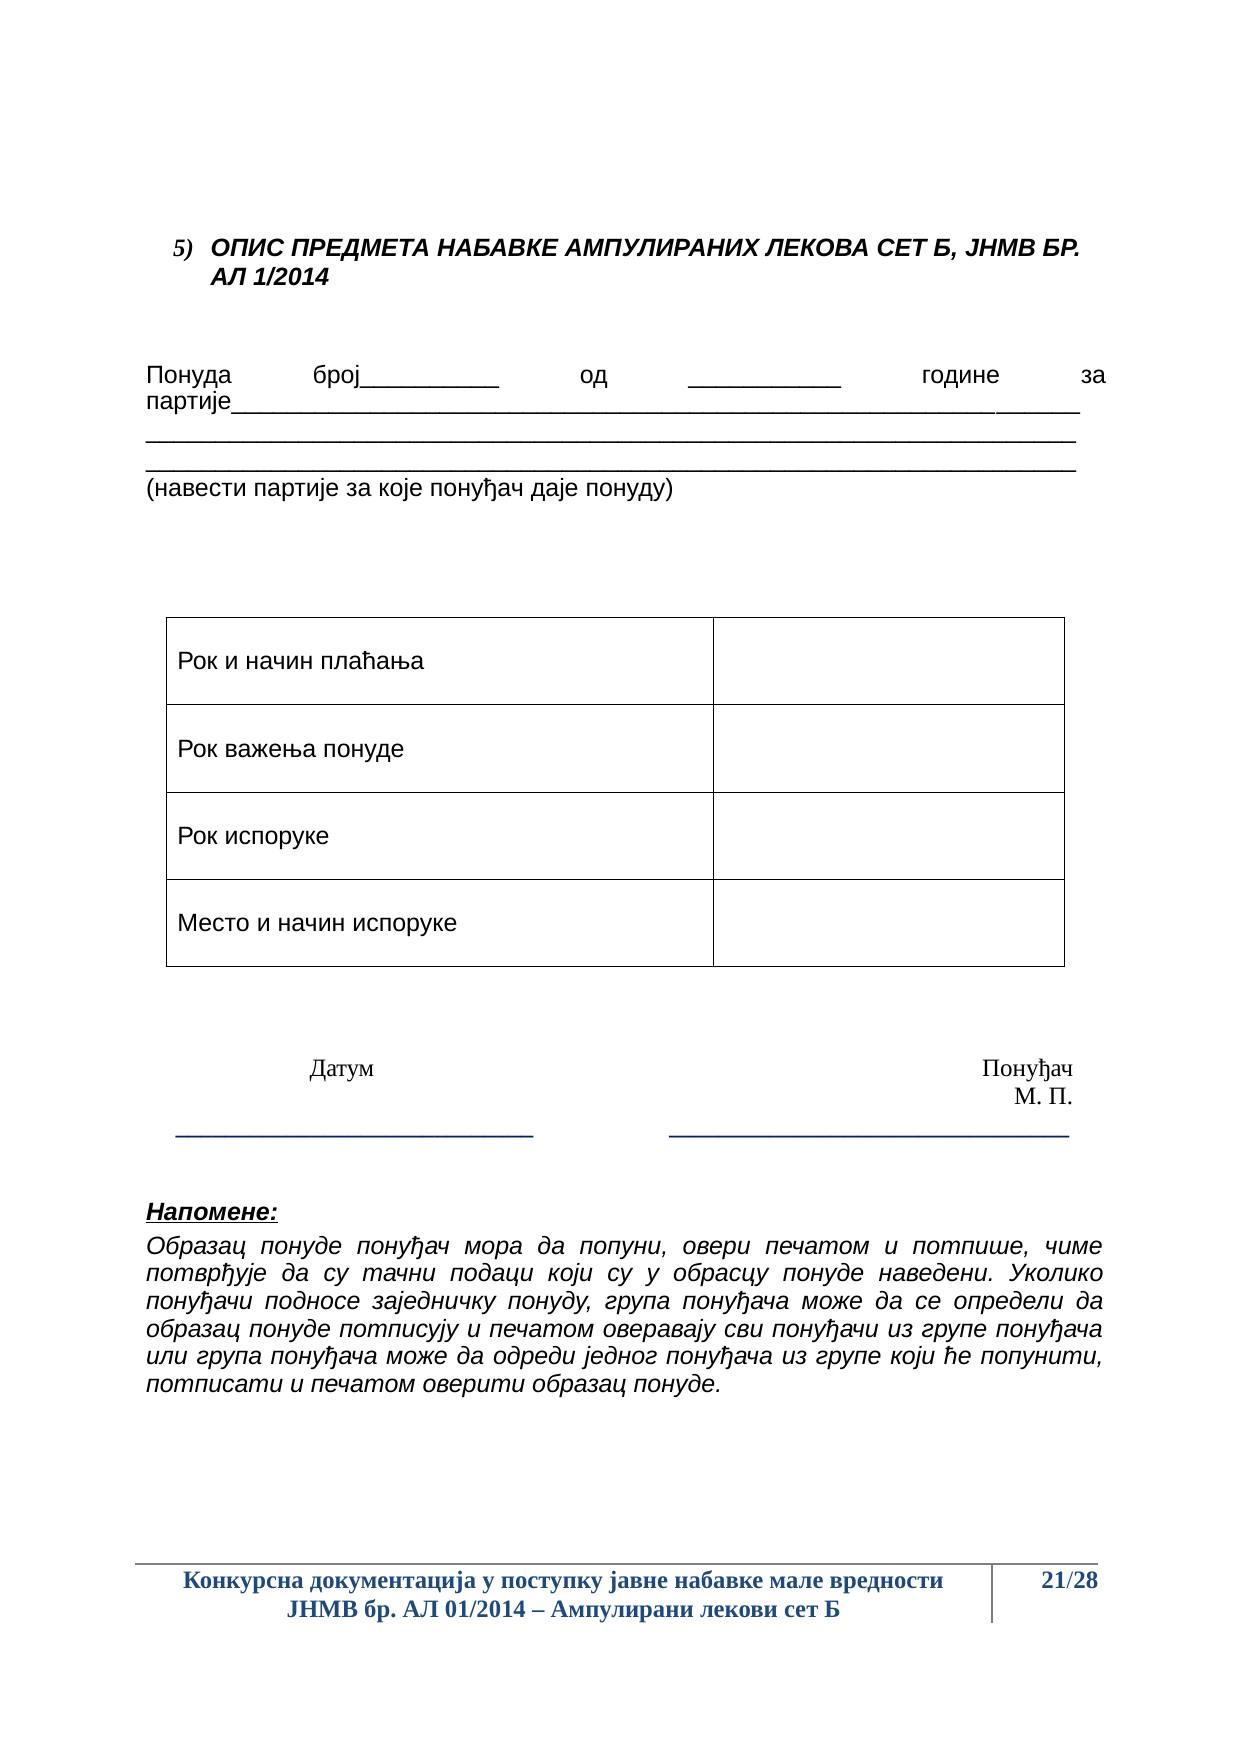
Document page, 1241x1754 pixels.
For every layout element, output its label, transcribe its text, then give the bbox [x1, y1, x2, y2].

text ___________________________________________________________________ [146, 444, 1107, 473]
text Рок важења понуде [177, 734, 713, 762]
text [714, 908, 1064, 937]
table_cell [146, 1081, 537, 1110]
text Образац понуде понуђач мора да попуни, овери печатом и потпише, чиме потврђује да су тачни подаци који су у обрасцу понуде наведени. Уколико понуђачи подносе заједничку понуду, група понуђача може да се определи да образац понуде потписују и печатом оверавају сви понуђачи из групе понуђача или група понуђача може да одреди једног понуђача из групе који ће попунити, потписати и печатом оверити образац понуде. [146, 1231, 1107, 1398]
text [714, 646, 1064, 675]
table_header Конкурсна документација у поступку јавне набавке мале вредности [135, 1565, 991, 1593]
table_header 21/28 [993, 1565, 1098, 1593]
table_cell ЈНМВ бр. АЛ 01/2014 – Ампулирани лекови сет Б [135, 1594, 991, 1623]
text [1065, 821, 1107, 850]
text (навести партије за које понуђач даје понуду) [146, 473, 1107, 502]
text Напомене: [146, 1197, 1107, 1226]
text Понуда број__________ од ___________ године за партије_____________________________________________________________ [146, 360, 1107, 415]
table_header Датум [146, 1053, 537, 1081]
text Рок испоруке [177, 821, 713, 850]
table_cell _____________________________ [146, 1110, 537, 1139]
text [1065, 908, 1107, 937]
text Место и начин испоруке [177, 908, 713, 937]
table_header Понуђач [538, 1053, 1073, 1081]
text [1065, 646, 1107, 675]
text [714, 734, 1064, 762]
list ОПИС ПРЕДМЕТА НАБАВКЕ АМПУЛИРАНИХ ЛЕКОВА СЕТ Б, ЈНМВ БР. АЛ 1/2014 [173, 233, 1107, 290]
text Рок и начин плаћања [177, 646, 713, 675]
text [714, 821, 1064, 850]
table_cell ________________________________ [538, 1110, 1073, 1139]
table_cell М. П. [538, 1081, 1073, 1110]
text ___________________________________________________________________ [146, 415, 1107, 444]
table_cell [993, 1594, 1098, 1623]
text [1065, 734, 1107, 762]
